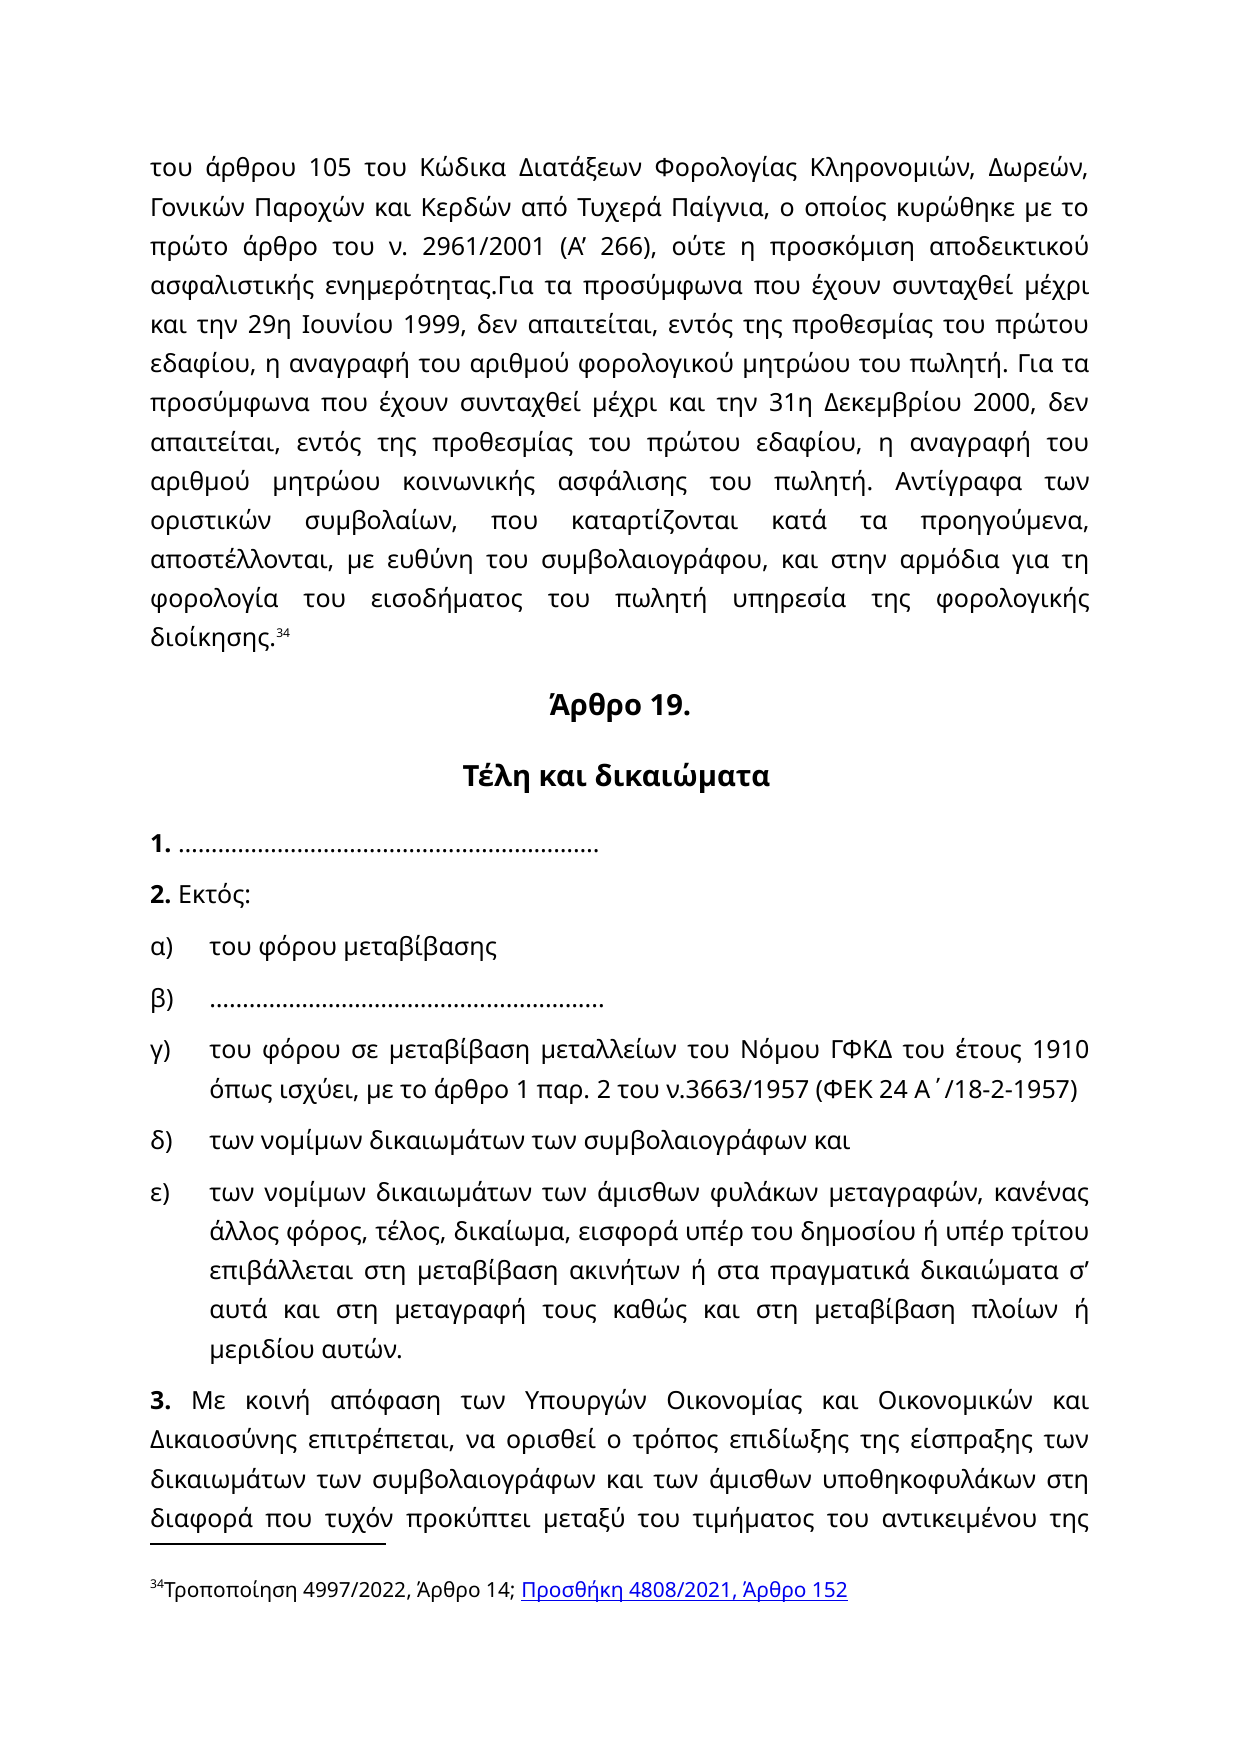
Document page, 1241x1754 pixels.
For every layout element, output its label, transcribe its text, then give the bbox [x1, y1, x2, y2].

text 2. Εκτός: [150, 877, 1090, 911]
list ε) των νομίμων δικαιωμάτων των άμισθων φυλάκων μεταγραφών, κανένας άλλος φόρος, τέλος, δικαίωμα, εισφορά υπέρ του δημοσίου ή υπέρ τρίτου επιβάλλεται στη μεταβίβαση ακινήτων ή στα πραγματικά δικαιώματα σ’ αυτά και στη μεταγραφή τους καθώς και στη μεταβίβαση πλοίων ή μεριδίου αυτών. [150, 1174, 1090, 1365]
list γ) του φόρου σε μεταβίβαση μεταλλείων του Νόμου ΓΦΚΔ του έτους 1910 όπως ισχύει, με το άρθρο 1 παρ. 2 του ν.3663/1957 (ΦΕΚ 24 Α΄/18-2-1957) [150, 1032, 1090, 1105]
list δ) των νομίμων δικαιωμάτων των συμβολαιογράφων και [150, 1123, 1090, 1157]
list α) του φόρου μεταβίβασης [150, 929, 1090, 963]
text 3. Με κοινή απόφαση των Υπουργών Οικονομίας και Οικονομικών και Δικαιοσύνης επιτρέπεται, να ορισθεί ο τρόπος επιδίωξης της είσπραξης των δικαιωμάτων των συμβολαιογράφων και των άμισθων υποθηκοφυλάκων στη διαφορά που τυχόν προκύπτει μεταξύ του τιμήματος του αντικειμένου της [150, 1383, 1090, 1534]
text του άρθρου 105 του Κώδικα Διατάξεων Φορολογίας Κληρονομιών, Δωρεών, Γονικών Παροχών και Κερδών από Τυχερά Παίγνια, ο οποίος κυρώθηκε με το πρώτο άρθρο του ν. 2961/2001 (Α’ 266), ούτε η προσκόμιση αποδεικτικού ασφαλιστικής ενημερότητας.Για τα προσύμφωνα που έχουν συνταχθεί μέχρι και την 29η Ιουνίου 1999, δεν απαιτείται, εντός της προθεσμίας του πρώτου εδαφίου, η αναγραφή του αριθμού φορολογικού μητρώου του πωλητή. Για τα προσύμφωνα που έχουν συνταχθεί μέχρι και την 31η Δεκεμβρίου 2000, δεν απαιτείται, εντός της προθεσμίας του πρώτου εδαφίου, η αναγραφή του αριθμού μητρώου κοινωνικής ασφάλισης του πωλητή. Αντίγραφα των οριστικών συμβολαίων, που καταρτίζονται κατά τα προηγούμενα, αποστέλλονται, με ευθύνη του συμβολαιογράφου, και στην αρμόδια για τη φορολογία του εισοδήματος του πωλητή υπηρεσία της φορολογικής διοίκησης. [150, 150, 1090, 654]
text 1. ………………………………………………………. [150, 825, 1090, 859]
subtitle Άρθρο 19. [150, 684, 1090, 724]
list β) …………………………………………………... [150, 980, 1090, 1014]
subtitle Τέλη και δικαιώματα [150, 755, 1090, 794]
text Τροποποίηση 4997/2022, Άρθρο 14; Προσθήκη 4808/2021, Άρθρο 152 [150, 1576, 1090, 1604]
